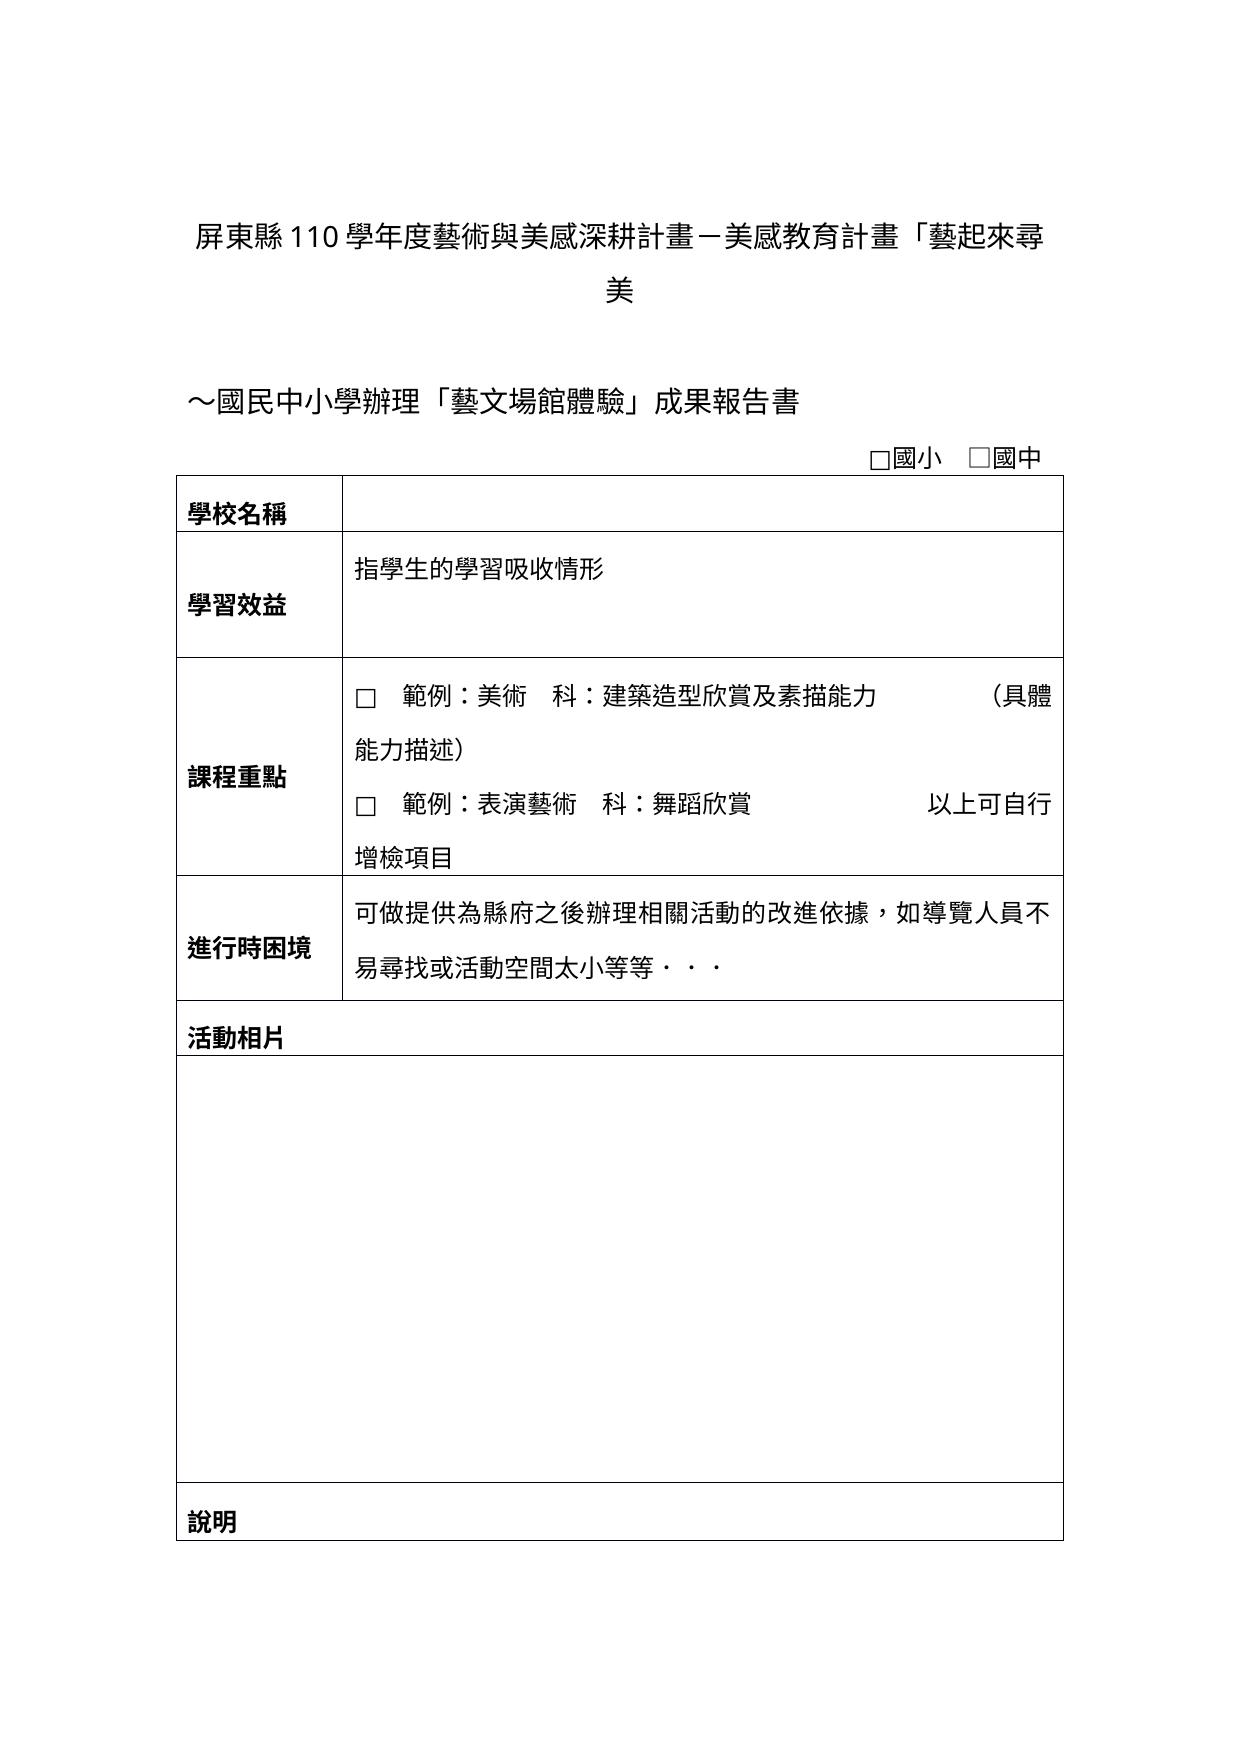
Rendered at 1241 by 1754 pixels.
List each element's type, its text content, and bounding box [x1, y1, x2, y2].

table_cell 說明 [177, 1483, 1063, 1540]
table_header 學校名稱 [177, 476, 342, 531]
table_cell 學習效益 [177, 532, 342, 657]
table_cell 可做提供為縣府之後辦理相關活動的改進依據，如導覽人員不易尋找或活動空間太小等等．．． [343, 876, 1063, 1000]
table_cell □ 範例：美術 科：建築造型欣賞及素描能力 （具體能力描述） □ 範例：表演藝術 科：舞蹈欣賞 以上可自行增檢項目 [343, 658, 1063, 875]
text □國小 □國中 [187, 421, 1042, 475]
table_cell 指學生的學習吸收情形 [343, 532, 1063, 657]
table_header [343, 476, 1063, 531]
text 屏東縣110學年度藝術與美感深耕計畫－美感教育計畫「藝起來尋美 [187, 204, 1053, 312]
table_cell 活動相片 [177, 1001, 1063, 1055]
table_cell 課程重點 [177, 658, 342, 875]
text 〜國民中小學辦理「藝文場館體驗」成果報告書 [187, 367, 1053, 421]
table_cell [177, 1056, 1063, 1482]
table_cell 進行時困境 [177, 876, 342, 1000]
